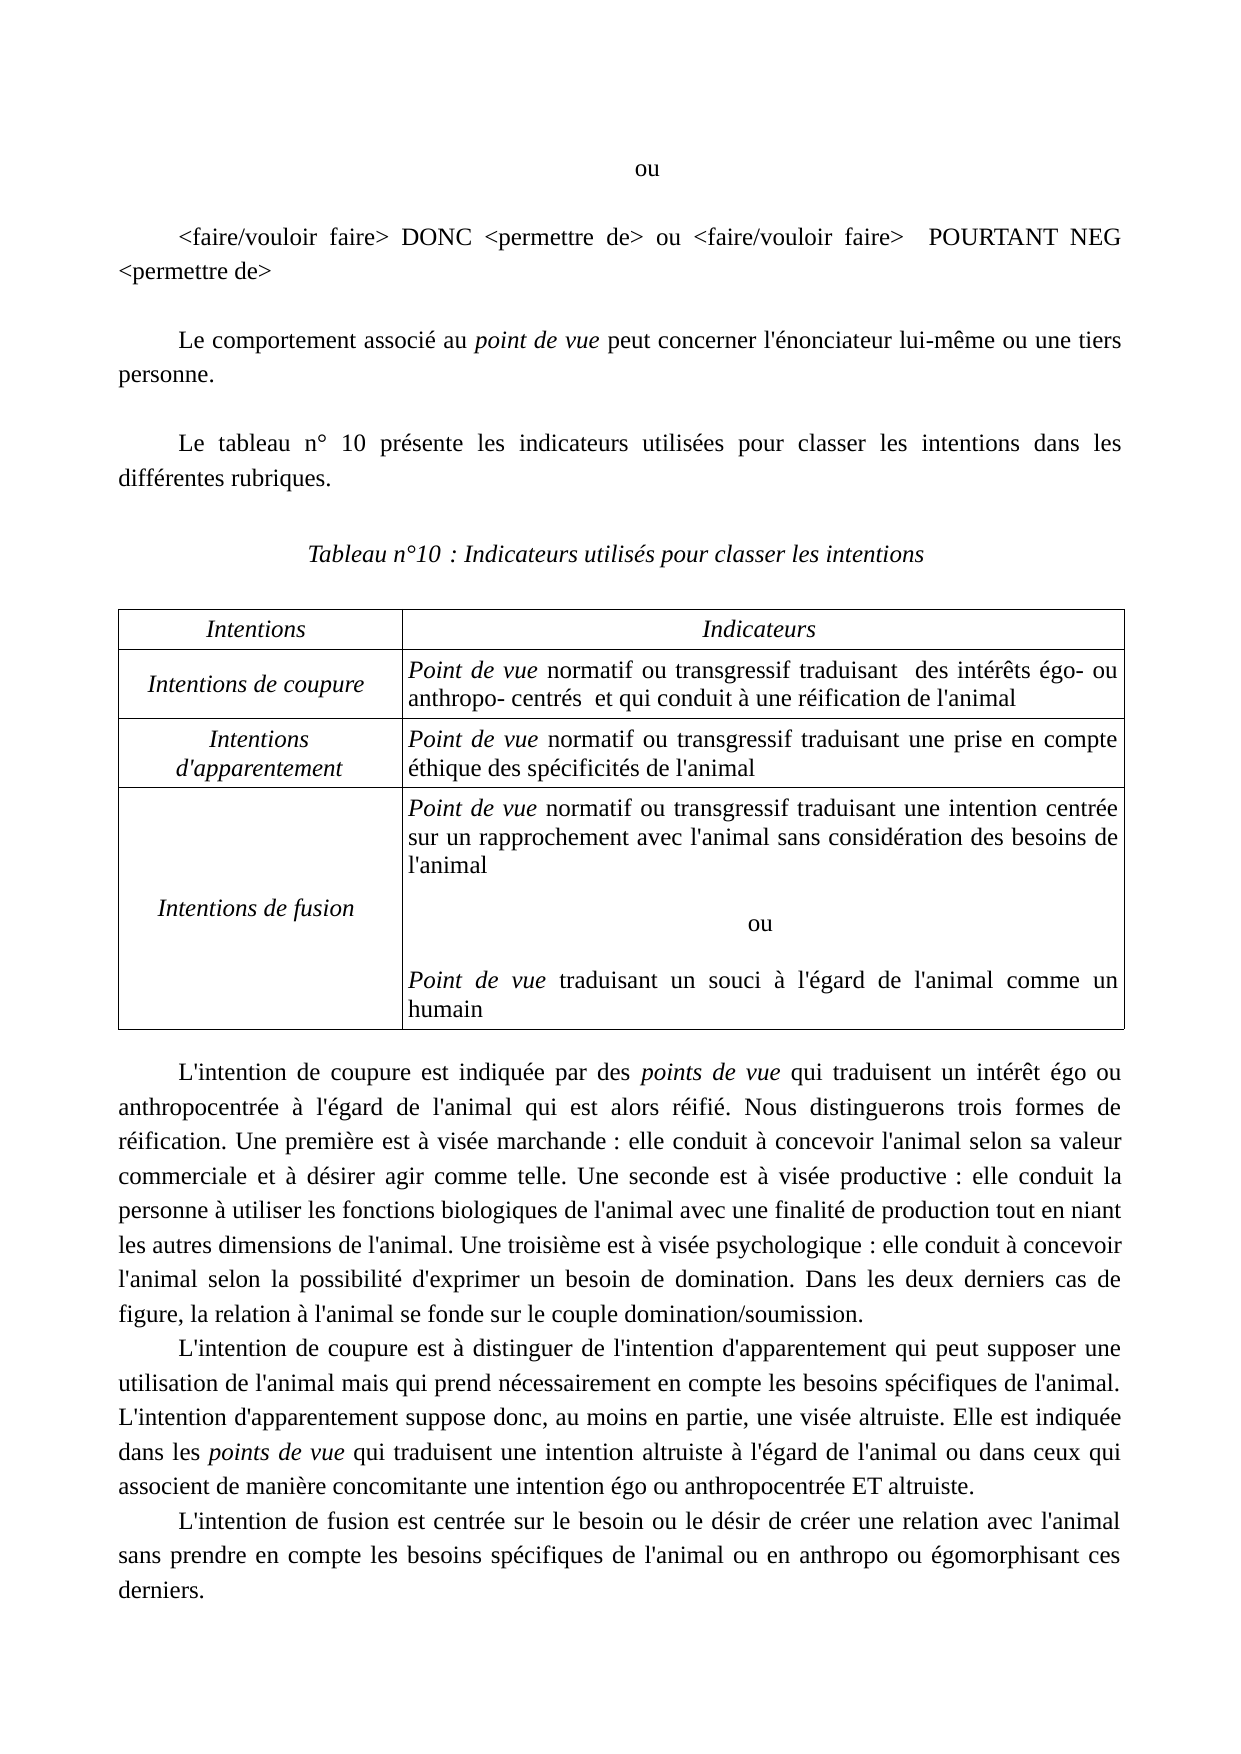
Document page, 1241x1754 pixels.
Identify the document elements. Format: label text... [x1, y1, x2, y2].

table_cell Intentions de fusion [119, 788, 402, 1029]
table_header Intentions [119, 610, 402, 649]
text Tableau n°10 : Indicateurs utilisés pour classer les intentions [118, 539, 1122, 567]
table_cell Intentions de coupure [119, 650, 402, 718]
table_cell Point de vue normatif ou transgressif traduisant des intérêts égo- ou anthropo- centrés et qui conduit à une réification de l'animal [403, 650, 1124, 718]
table_cell Point de vue normatif ou transgressif traduisant une intention centrée sur un rapprochement avec l'animal sans considération des besoins de l'animal ou Point de vue traduisant un souci à l'égard de l'animal comme un humain [403, 788, 1124, 1029]
table_cell Intentions d'apparentement [119, 719, 402, 787]
text Le comportement associé au point de vue peut concerner l'énonciateur lui-même ou une tiers personne. [118, 325, 1122, 388]
table_cell Point de vue normatif ou transgressif traduisant une prise en compte éthique des spécificités de l'animal [403, 719, 1124, 787]
text <faire/vouloir faire> DONC <permettre de> ou <faire/vouloir faire> POURTANT NEG <permettre de> [118, 222, 1122, 285]
text Le tableau n° 10 présente les indicateurs utilisées pour classer les intentions dans les différentes rubriques. [118, 428, 1122, 492]
text L'intention de fusion est centrée sur le besoin ou le désir de créer une relation avec l'animal sans prendre en compte les besoins spécifiques de l'animal ou en anthropo ou égomorphisant ces derniers. [118, 1506, 1122, 1603]
text L'intention de coupure est indiquée par des points de vue qui traduisent un intérêt égo ou anthropocentrée à l'égard de l'animal qui est alors réifié. Nous distinguerons trois formes de réification. Une première est à visée marchande : elle conduit à concevoir l'animal selon sa valeur commerciale et à désirer agir comme telle. Une seconde est à visée productive : elle conduit la personne à utiliser les fonctions biologiques de l'animal avec une finalité de production tout en niant les autres dimensions de l'animal. Une troisième est à visée psychologique : elle conduit à concevoir l'animal selon la possibilité d'exprimer un besoin de domination. Dans les deux derniers cas de figure, la relation à l'animal se fonde sur le couple domination/soumission. [118, 1057, 1122, 1328]
text L'intention de coupure est à distinguer de l'intention d'apparentement qui peut supposer une utilisation de l'animal mais qui prend nécessairement en compte les besoins spécifiques de l'animal. L'intention d'apparentement suppose donc, au moins en partie, une visée altruiste. Elle est indiquée dans les points de vue qui traduisent une intention altruiste à l'égard de l'animal ou dans ceux qui associent de manière concomitante une intention égo ou anthropocentrée ET altruiste. [118, 1333, 1122, 1500]
table_header Indicateurs [403, 610, 1124, 649]
text ou [118, 153, 1122, 181]
